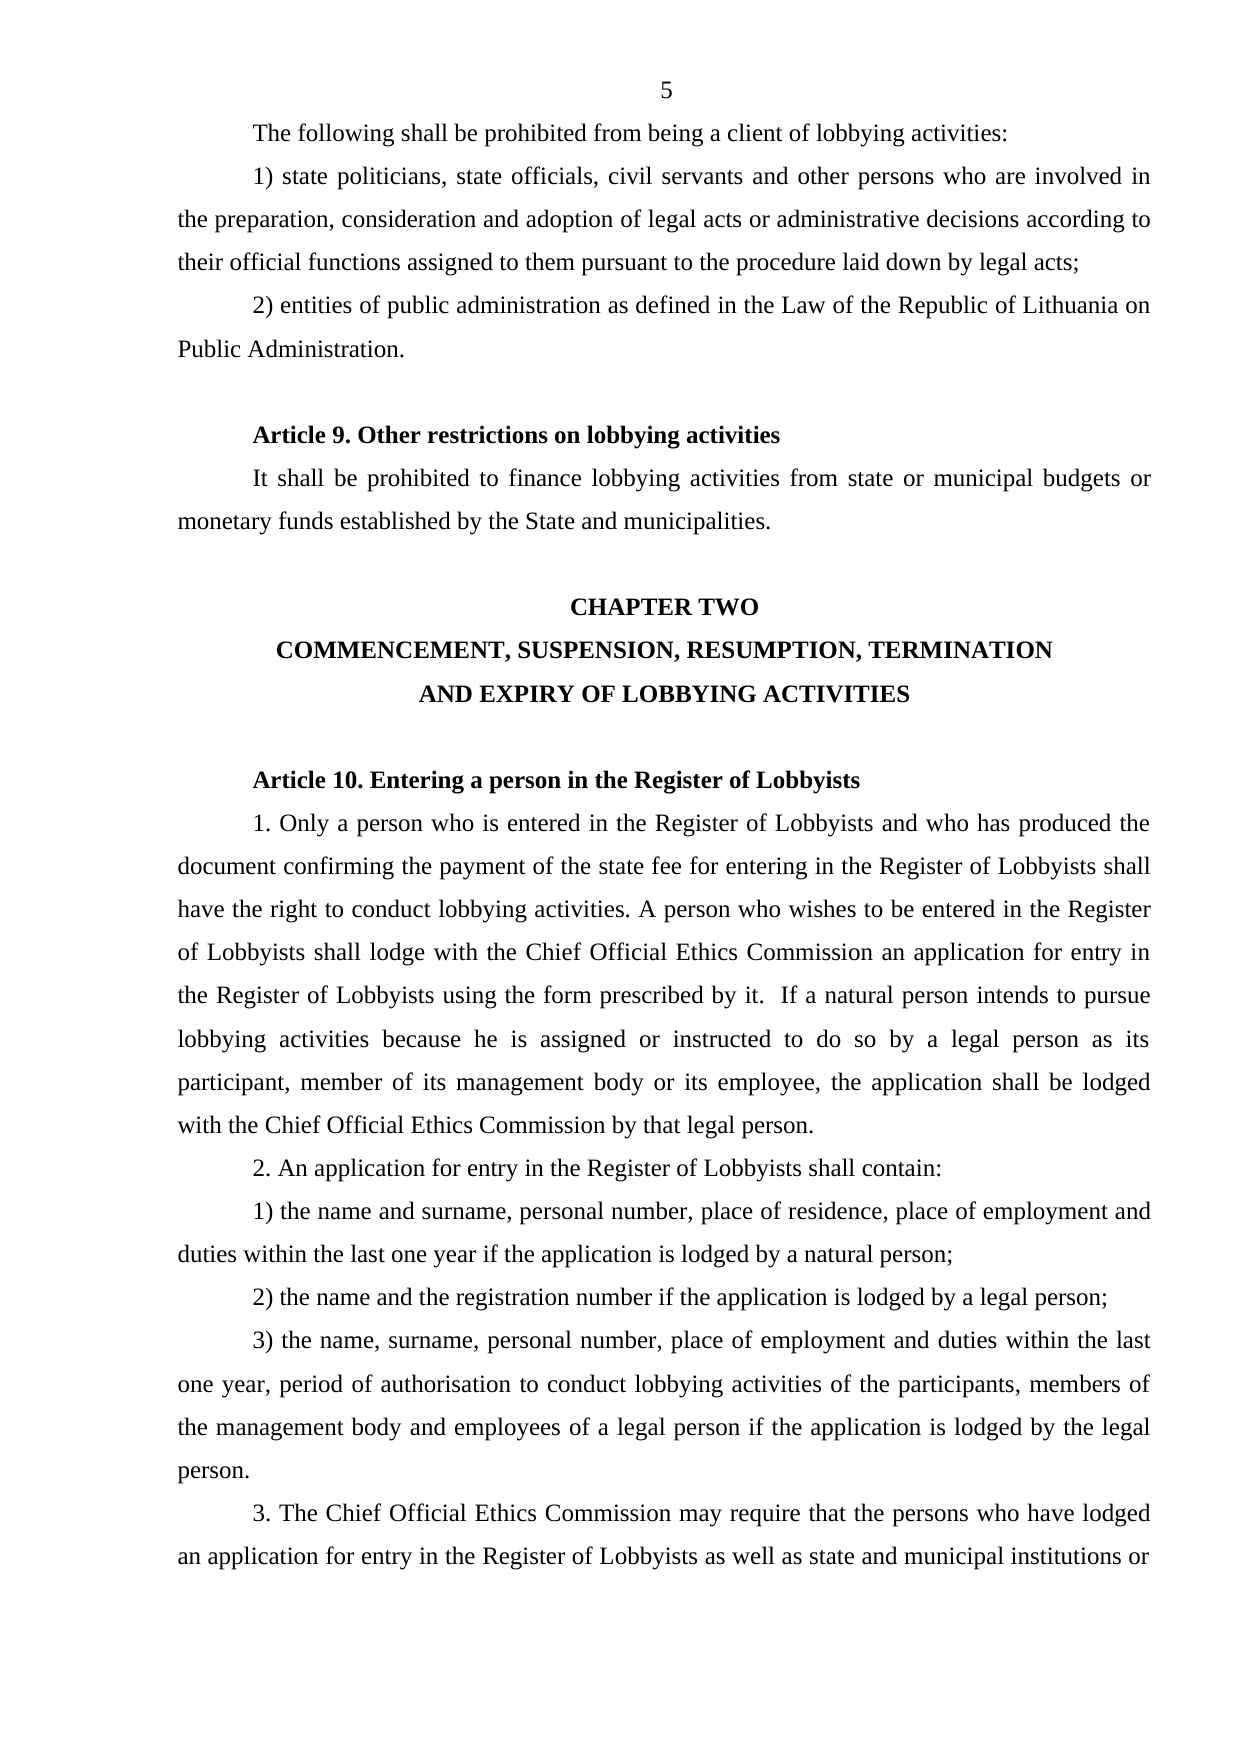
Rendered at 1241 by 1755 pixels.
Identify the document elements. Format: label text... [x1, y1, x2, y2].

text 2) the name and the registration number if the application is lodged by a legal person; [177, 1282, 1152, 1311]
text COMMENCEMENT, SUSPENSION, RESUMPTION, TERMINATION [177, 636, 1152, 664]
text CHAPTER TWO [177, 592, 1152, 621]
text 1) state politicians, state officials, civil servants and other persons who are involved in the preparation, consideration and adoption of legal acts or administrative decisions according to their official functions assigned to them pursuant to the procedure laid down by legal acts; [177, 161, 1152, 276]
text 2. An application for entry in the Register of Lobbyists shall contain: [177, 1153, 1152, 1182]
text The following shall be prohibited from being a client of lobbying activities: [177, 118, 1152, 147]
text 1) the name and surname, personal number, place of residence, place of employment and duties within the last one year if the application is lodged by a natural person; [177, 1196, 1152, 1268]
text 2) entities of public administration as defined in the Law of the Republic of Lithuania on Public Administration. [177, 291, 1152, 362]
text 3. The Chief Official Ethics Commission may require that the persons who have lodged an application for entry in the Register of Lobbyists as well as state and municipal institutions or [177, 1498, 1152, 1570]
text Article 10. Entering a person in the Register of Lobbyists [177, 765, 1152, 794]
text 1. Only a person who is entered in the Register of Lobbyists and who has produced the document confirming the payment of the state fee for entering in the Register of Lobbyists shall have the right to conduct lobbying activities. A person who wishes to be entered in the Register of Lobbyists shall lodge with the Chief Official Ethics Commission an application for entry in the Register of Lobbyists using the form prescribed by it. If a natural person intends to pursue lobbying activities because he is assigned or instructed to do so by a legal person as its participant, member of its management body or its employee, the application shall be lodged with the Chief Official Ethics Commission by that legal person. [177, 808, 1152, 1139]
text Article 9. Other restrictions on lobbying activities [177, 420, 1152, 449]
text It shall be prohibited to finance lobbying activities from state or municipal budgets or monetary funds established by the State and municipalities. [177, 463, 1152, 535]
text AND EXPIRY OF LOBBYING ACTIVITIES [177, 679, 1152, 707]
text 3) the name, surname, personal number, place of employment and duties within the last one year, period of authorisation to conduct lobbying activities of the participants, members of the management body and employees of a legal person if the application is lodged by the legal person. [177, 1326, 1152, 1484]
